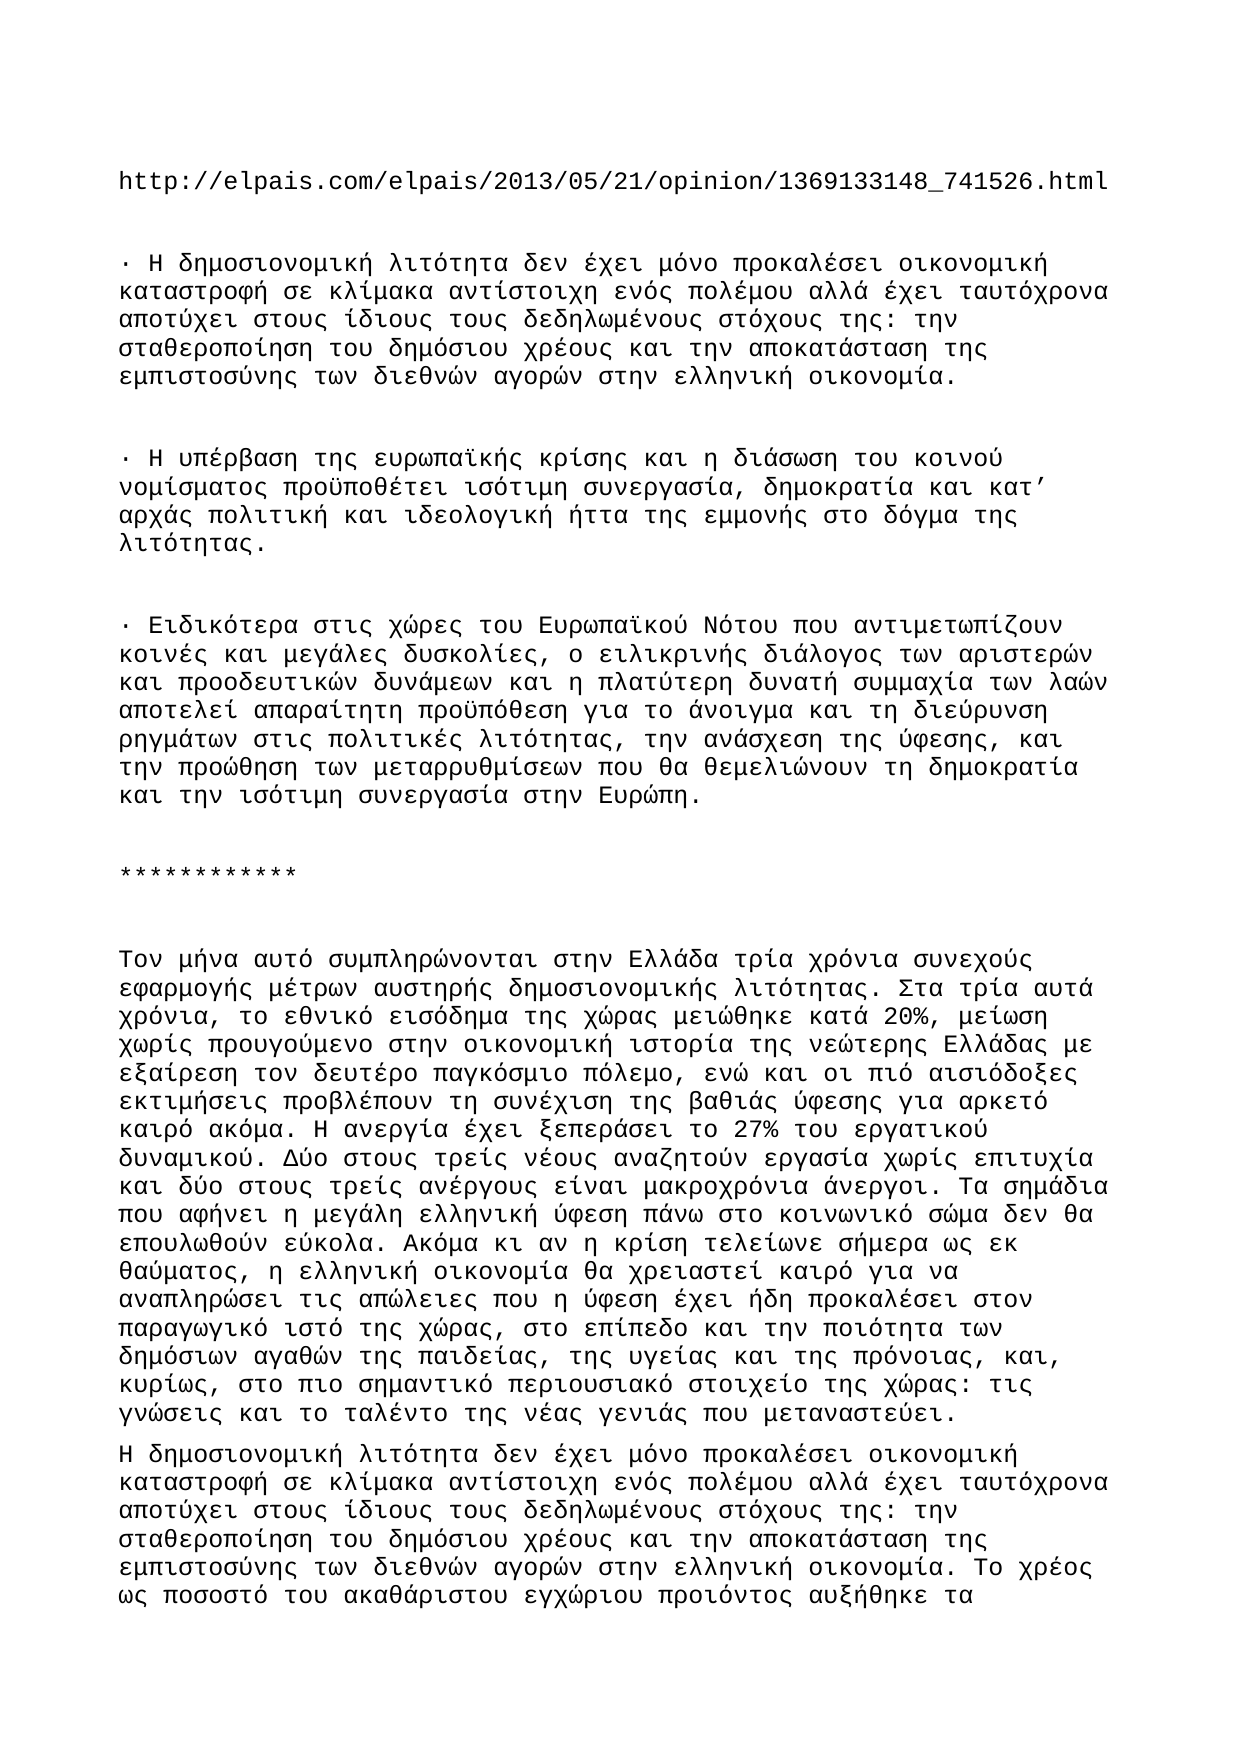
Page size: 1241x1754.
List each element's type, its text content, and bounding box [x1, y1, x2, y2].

text Η δημοσιονομική λιτότητα δεν έχει μόνο προκαλέσει οικονομική καταστροφή σε κλίμακα αντίστοιχη ενός πολέμου αλλά έχει ταυτόχρονα αποτύχει στους ίδιους τους δεδηλωμένους στόχους της: την σταθεροποίηση του δημόσιου χρέους και την αποκατάσταση της εμπιστοσύνης των διεθνών αγορών στην ελληνική οικονομία. Το χρέος ως ποσοστό του ακαθάριστου εγχώριου προιόντος αυξήθηκε τα [118, 1441, 1122, 1611]
text Τον μήνα αυτό συμπληρώνονται στην Ελλάδα τρία χρόνια συνεχούς εφαρμογής μέτρων αυστηρής δημοσιονομικής λιτότητας. Στα τρία αυτά χρόνια, το εθνικό εισόδημα της χώρας μειώθηκε κατά 20%, μείωση χωρίς προυγούμενο στην οικονομική ιστορία της νεώτερης Ελλάδας με εξαίρεση τον δευτέρο παγκόσμιο πόλεμο, ενώ και οι πιό αισιόδοξες εκτιμήσεις προβλέπουν τη συνέχιση της βαθιάς ύφεσης για αρκετό καιρό ακόμα. Η ανεργία έχει ξεπεράσει το 27% του εργατικού δυναμικού. Δύο στους τρείς νέους αναζητούν εργασία χωρίς επιτυχία και δύο στους τρείς ανέργους είναι μακροχρόνια άνεργοι. Τα σημάδια που αφήνει η μεγάλη ελληνική ύφεση πάνω στο κοινωνικό σώμα δεν θα επουλωθούν εύκολα. Ακόμα κι αν η κρίση τελείωνε σήμερα ως εκ θαύματος, η ελληνική οικονομία θα χρειαστεί καιρό για να αναπληρώσει τις απώλειες που η ύφεση έχει ήδη προκαλέσει στον παραγωγικό ιστό της χώρας, στο επίπεδο και την ποιότητα των δημόσιων αγαθών της παιδείας, της υγείας και της πρόνοιας, και, κυρίως, στο πιο σημαντικό περιουσιακό στοιχείο της χώρας: τις γνώσεις και το ταλέντο της νέας γενιάς που μεταναστεύει. [118, 947, 1122, 1429]
text ************ [118, 865, 1122, 893]
text · Η δημοσιονομική λιτότητα δεν έχει μόνο προκαλέσει οικονομική καταστροφή σε κλίμακα αντίστοιχη ενός πολέμου αλλά έχει ταυτόχρονα αποτύχει στους ίδιους τους δεδηλωμένους στόχους της: την σταθεροποίηση του δημόσιου χρέους και την αποκατάσταση της εμπιστοσύνης των διεθνών αγορών στην ελληνική οικονομία. [118, 250, 1122, 392]
text http://elpais.com/elpais/2013/05/21/opinion/1369133148_741526.html [118, 168, 1122, 197]
text · Ειδικότερα στις χώρες του Ευρωπαϊκού Νότου που αντιμετωπίζουν κοινές και μεγάλες δυσκολίες, ο ειλικρινής διάλογος των αριστερών και προοδευτικών δυνάμεων και η πλατύτερη δυνατή συμμαχία των λαών αποτελεί απαραίτητη προϋπόθεση για το άνοιγμα και τη διεύρυνση ρηγμάτων στις πολιτικές λιτότητας, την ανάσχεση της ύφεσης, και την προώθηση των μεταρρυθμίσεων που θα θεμελιώνουν τη δημοκρατία και την ισότιμη συνεργασία στην Ευρώπη. [118, 613, 1122, 811]
text · Η υπέρβαση της ευρωπαϊκής κρίσης και η διάσωση του κοινού νομίσματος προϋποθέτει ισότιμη συνεργασία, δημοκρατία και κατ’ αρχάς πολιτική και ιδεολογική ήττα της εμμονής στο δόγμα της λιτότητας. [118, 446, 1122, 559]
